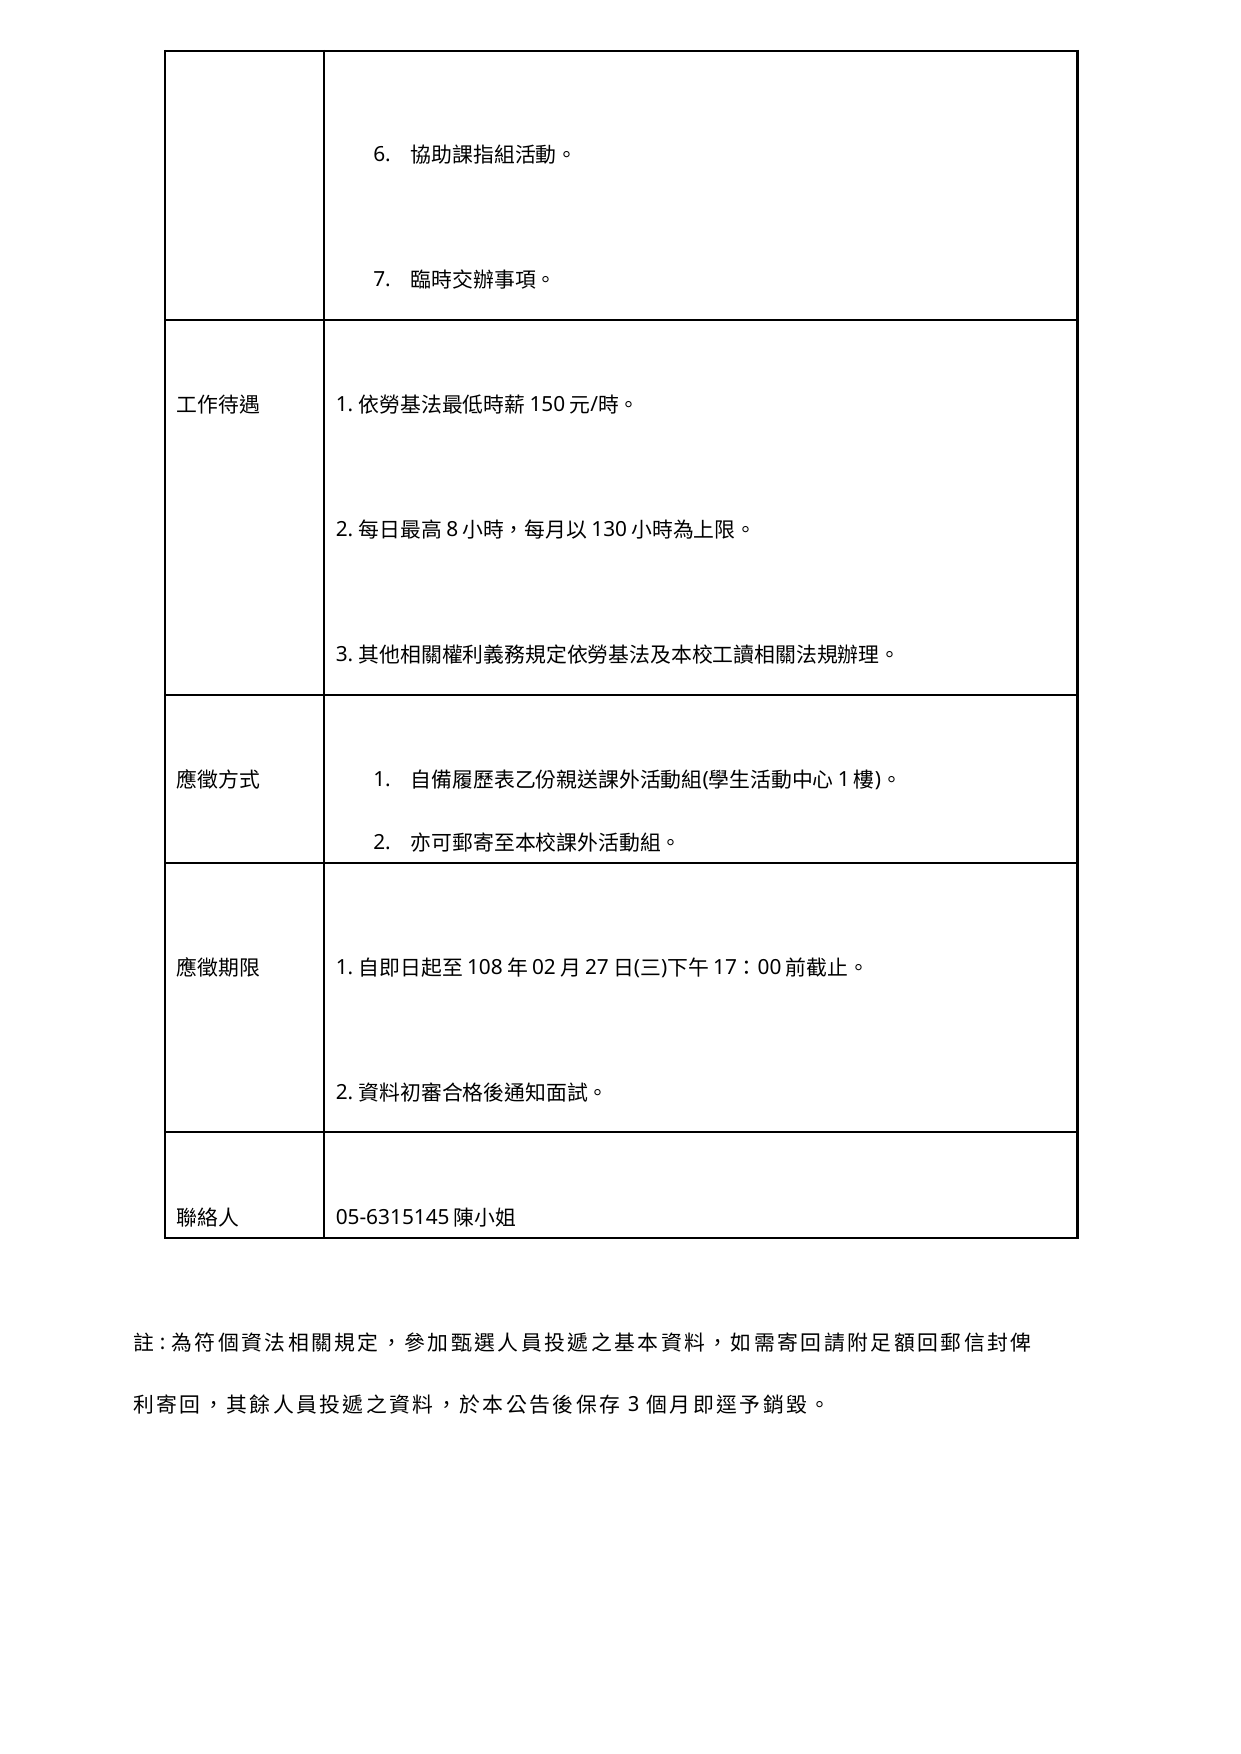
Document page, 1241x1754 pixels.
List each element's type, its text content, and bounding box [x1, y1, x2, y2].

table_cell 05-6315145陳小姐 [325, 1133, 1076, 1237]
table_cell 工作待遇 [166, 321, 323, 693]
table_cell 應徵期限 [166, 864, 323, 1131]
text 註:為符個資法相關規定，參加甄選人員投遞之基本資料，如需寄回請附足額回郵信封俾利寄回，其餘人員投遞之資料，於本公告後保存3個月即逕予銷毀。 [133, 1300, 1053, 1425]
table_cell [166, 52, 323, 318]
table_cell 協助社團相關業務及資料整理。 協助社團器材清點與借用。 協助社團證明印製與發放。 協助音樂廳借用時音控及相關器材設備操作。 協助學生活動中心場地清潔。 協助課指組活動。 臨時交辦事項。 [325, 52, 1076, 318]
table_cell 應徵方式 [166, 696, 323, 862]
table_cell 自備履歷表乙份親送課外活動組(學生活動中心1樓)。 亦可郵寄至本校課外活動組。 [325, 696, 1076, 862]
table_cell 聯絡人 [166, 1133, 323, 1237]
table_cell 1. 依勞基法最低時薪150元/時。 2. 每日最高8小時，每月以130小時為上限。 3. 其他相關權利義務規定依勞基法及本校工讀相關法規辦理。 [325, 321, 1076, 693]
table_cell 1. 自即日起至108年02月27日(三)下午17：00前截止。 2. 資料初審合格後通知面試。 [325, 864, 1076, 1131]
